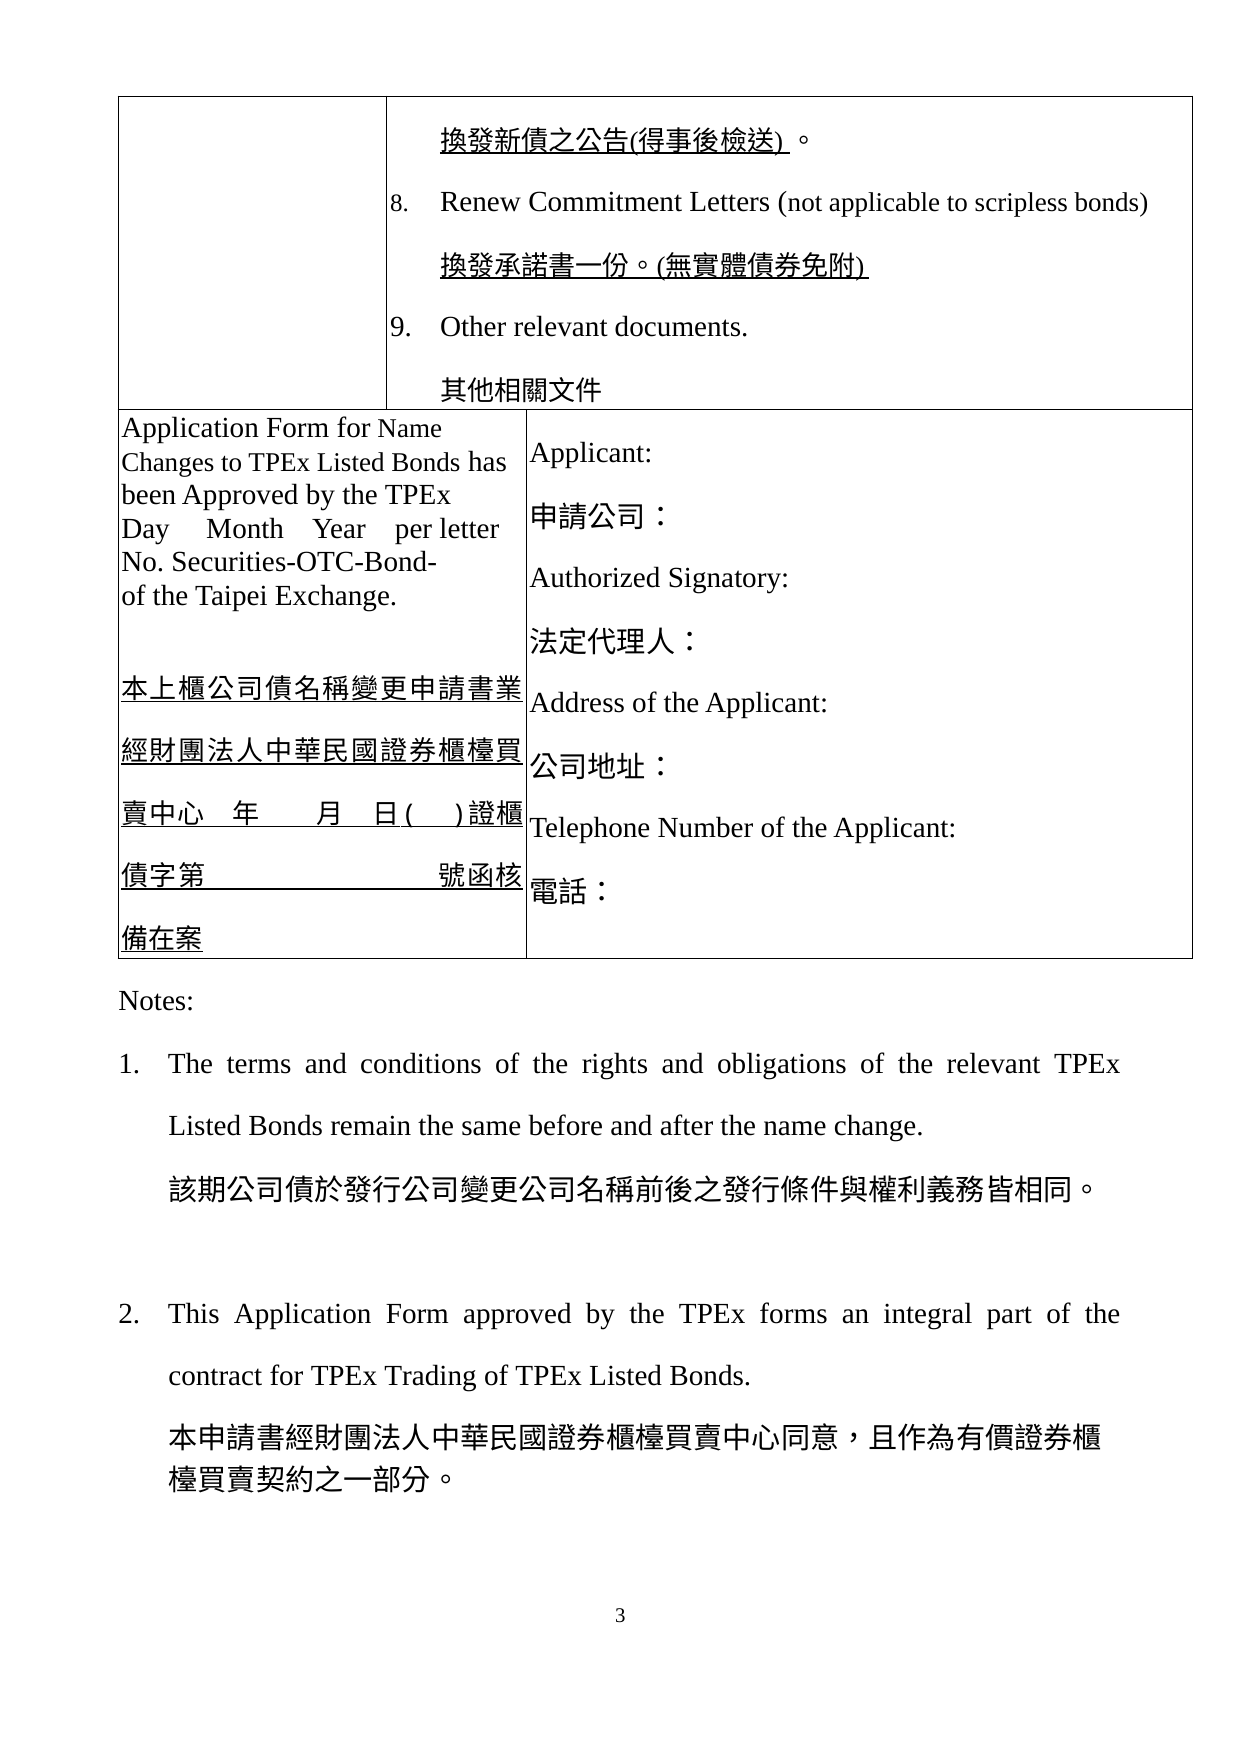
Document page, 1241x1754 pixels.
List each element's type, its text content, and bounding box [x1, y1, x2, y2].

list This Application Form approved by the TPEx forms an integral part of the contract for TPEx Trading of TPEx Listed Bonds. [118, 1271, 1122, 1396]
text Notes: [118, 959, 1122, 1021]
table_cell [119, 97, 386, 409]
list The terms and conditions of the rights and obligations of the relevant TPEx Listed Bonds remain the same before and after the name change. [118, 1021, 1122, 1146]
text 本申請書經財團法人中華民國證券櫃檯買賣中心同意，且作為有價證券櫃檯買賣契約之一部分。 [168, 1415, 1122, 1499]
table_cell Application Form for Name Changes to TPEx Listed Bonds has been Approved by the TPEx Day Month Year per letter No. Securities-OTC-Bond- of the Taipei Exchange. 本上櫃公司債名稱變更申請書業經財團法人中華民國證券櫃檯買賣中心 年 月 日( )證櫃債字第 號函核備在案 [119, 410, 526, 957]
text 該期公司債於發行公司變更公司名稱前後之發行條件與權利義務皆相同。 [168, 1146, 1122, 1208]
table_cell Applicant: 申請公司： Authorized Signatory: 法定代理人： Address of the Applicant: 公司地址： Telephone Number of the Applicant: 電話： [527, 410, 1192, 957]
table_cell 換發新債之公告(得事後檢送) 。 Renew Commitment Letters (not applicable to scripless bonds) 換發承諾書一份。(無實體債券免附) Other relevant documents. 其他相關文件 [387, 97, 1192, 409]
